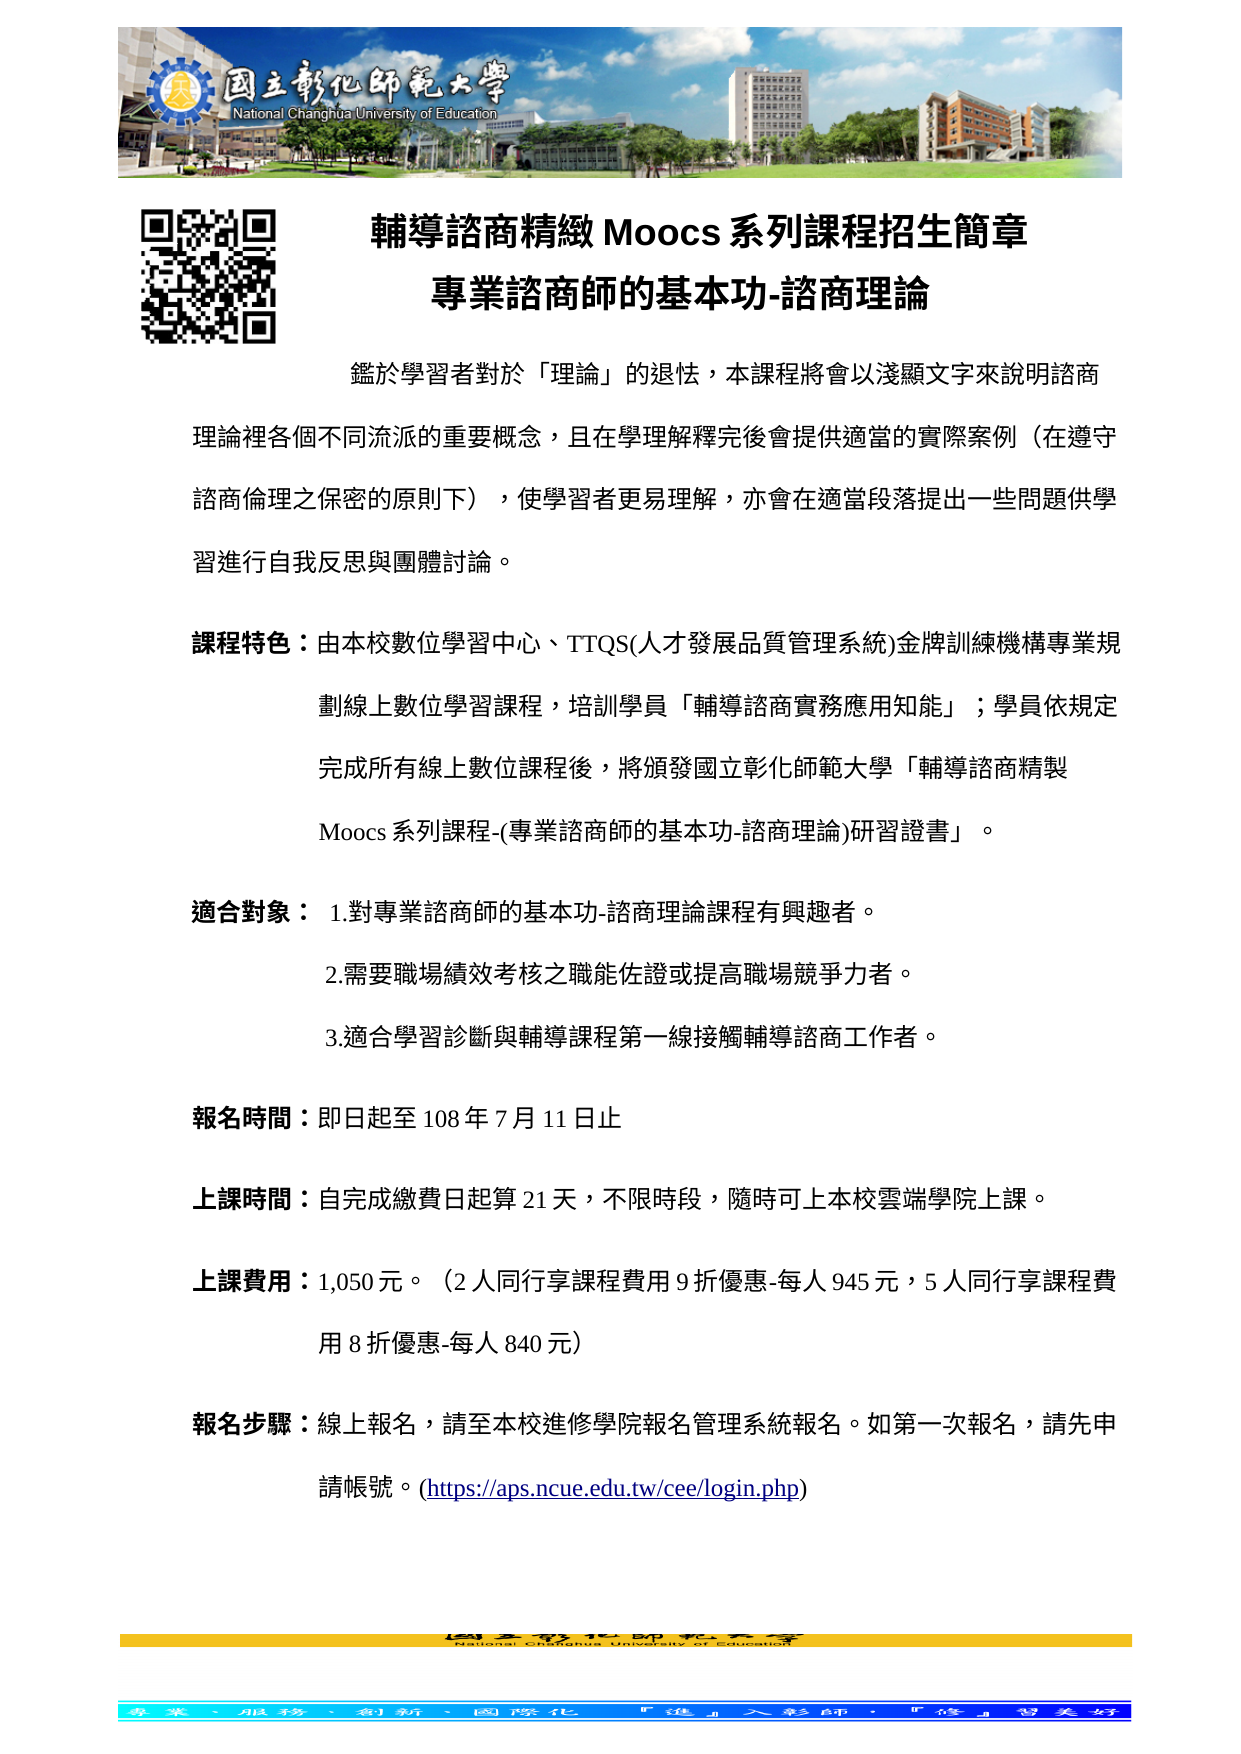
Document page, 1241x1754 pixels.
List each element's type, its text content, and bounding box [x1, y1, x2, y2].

text 3.適合學習診斷與輔導課程第一線接觸輔導諮商工作者。 [325, 994, 1122, 1056]
picture [118, 1634, 1133, 1727]
text 報名時間：即日起至108年7月11日止 [192, 1075, 1122, 1137]
text 輔導諮商精緻Moocs系列課程招生簡章 [118, 187, 1122, 250]
text 上課時間：自完成繳費日起算21天，不限時段，隨時可上本校雲端學院上課。 [192, 1156, 1122, 1219]
text 鑑於學習者對於「理論」的退怯，本課程將會以淺顯文字來說明諮商理論裡各個不同流派的重要概念，且在學理解釋完後會提供適當的實際案例（在遵守諮商倫理之保密的原則下），使學習者更易理解，亦會在適當段落提出一些問題供學習進行自我反思與團體討論。 [192, 331, 1122, 581]
text 報名步驟：線上報名，請至本校進修學院報名管理系統報名。如第一次報名，請先申請帳號。(https://aps.ncue.edu.tw/cee/login.php) [192, 1381, 1122, 1506]
picture [118, 27, 1123, 178]
text 2.需要職場績效考核之職能佐證或提高職場競爭力者。 [325, 931, 1122, 994]
text 專業諮商師的基本功-諮商理論 [118, 250, 1122, 312]
text 適合對象： 1.對專業諮商師的基本功-諮商理論課程有興趣者。 [192, 869, 1122, 931]
text 上課費用：1,050元。（2人同行享課程費用9折優惠-每人945元，5人同行享課程費用8折優惠-每人840元） [192, 1237, 1122, 1362]
text 課程特色：由本校數位學習中心、TTQS(人才發展品質管理系統)金牌訓練機構專業規劃線上數位學習課程，培訓學員「輔導諮商實務應用知能」；學員依規定完成所有線上數位課程後，將頒發國立彰化師範大學「輔導諮商精製Moocs系列課程-(專業諮商師的基本功-諮商理論)研習證書」。 [192, 600, 1122, 850]
